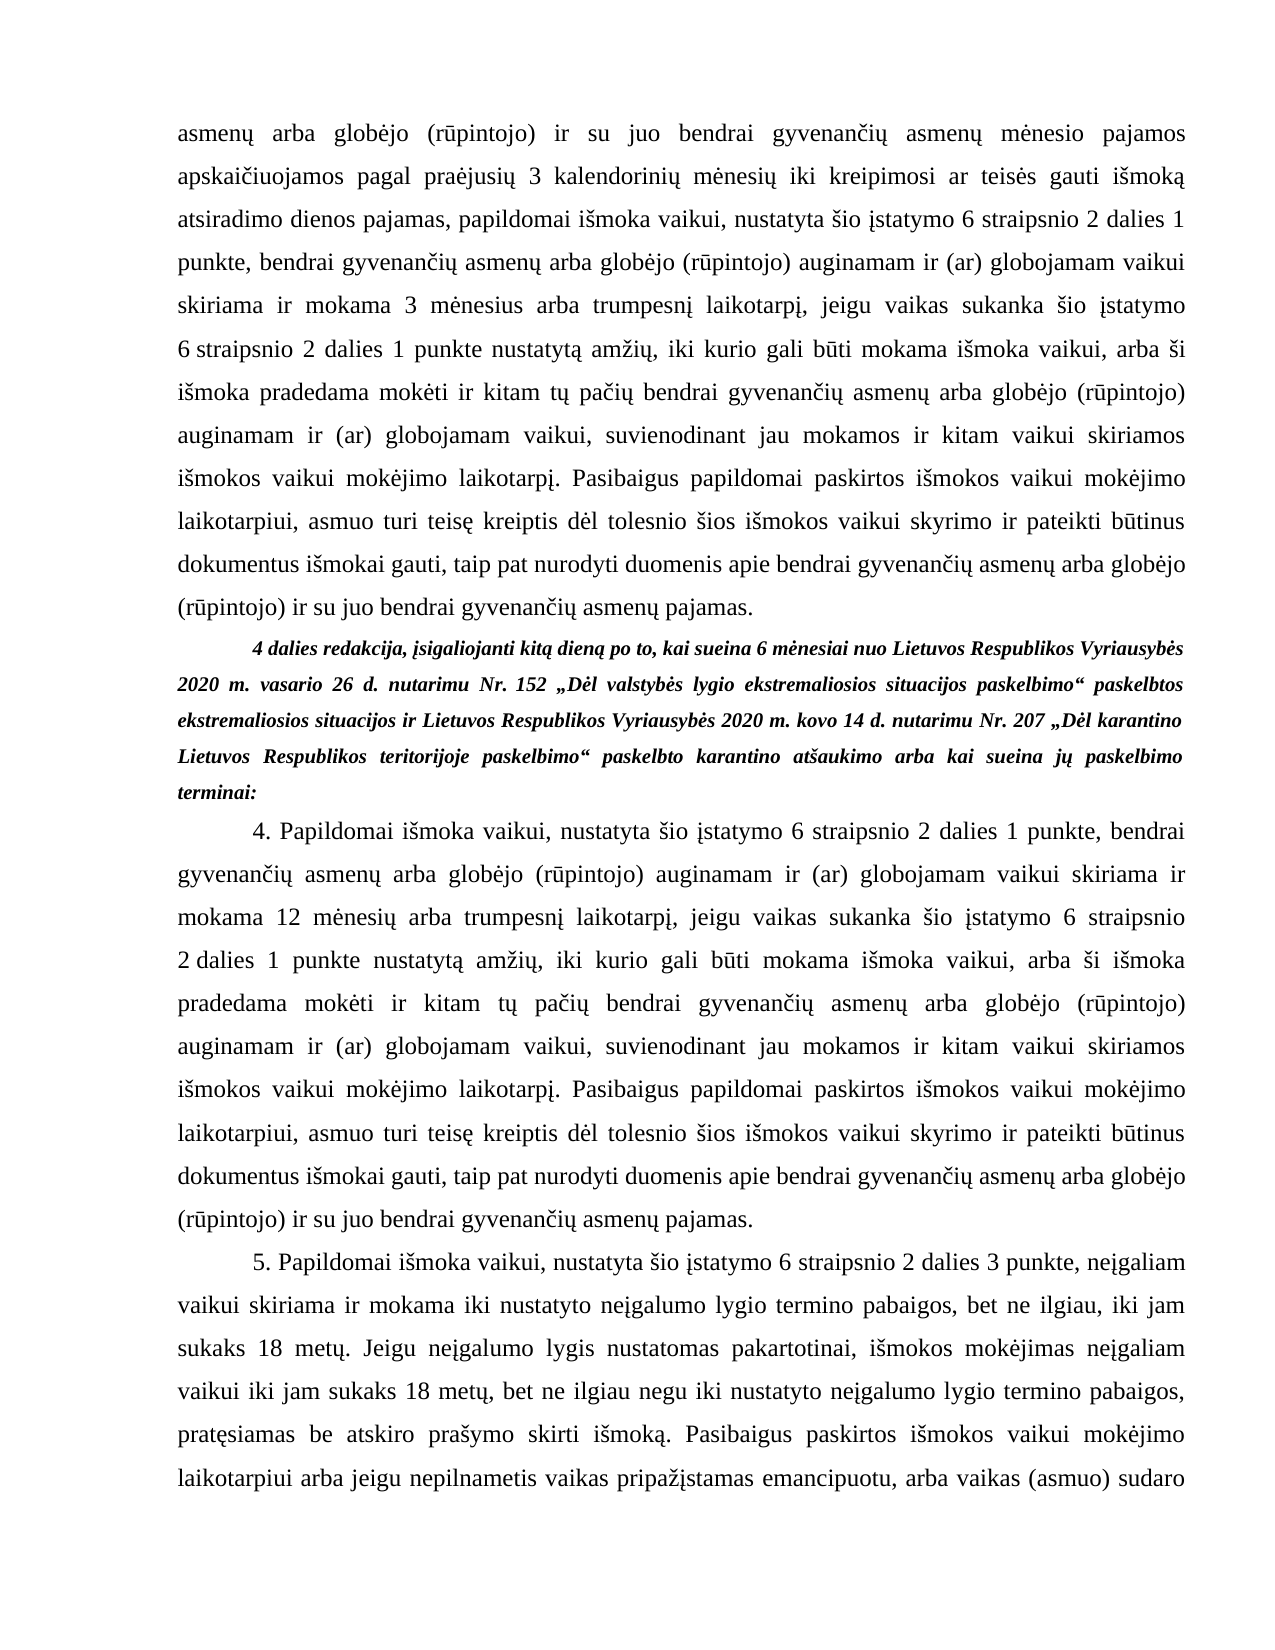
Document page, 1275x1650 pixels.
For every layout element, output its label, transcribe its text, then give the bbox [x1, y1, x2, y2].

text 4 dalies redakcija, įsigaliojanti kitą dieną po to, kai sueina 6 mėnesiai nuo Lietuvos Respublikos Vyriausybės 2020 m. vasario 26 d. nutarimu Nr. 152 „Dėl valstybės lygio ekstremaliosios situacijos paskelbimo“ paskelbtos ekstremaliosios situacijos ir Lietuvos Respublikos Vyriausybės 2020 m. kovo 14 d. nutarimu Nr. 207 „Dėl karantino Lietuvos Respublikos teritorijoje paskelbimo“ paskelbto karantino atšaukimo arba kai sueina jų paskelbimo terminai: [177, 636, 1186, 804]
text 5. Papildomai išmoka vaikui, nustatyta šio įstatymo 6 straipsnio 2 dalies 3 punkte, neįgaliam vaikui skiriama ir mokama iki nustatyto neįgalumo lygio termino pabaigos, bet ne ilgiau, iki jam sukaks 18 metų. Jeigu neįgalumo lygis nustatomas pakartotinai, išmokos mokėjimas neįgaliam vaikui iki jam sukaks 18 metų, bet ne ilgiau negu iki nustatyto neįgalumo lygio termino pabaigos, pratęsiamas be atskiro prašymo skirti išmoką. Pasibaigus paskirtos išmokos vaikui mokėjimo laikotarpiui arba jeigu nepilnametis vaikas pripažįstamas emancipuotu, arba vaikas (asmuo) sudaro [177, 1247, 1186, 1491]
text 4. Papildomai išmoka vaikui, nustatyta šio įstatymo 6 straipsnio 2 dalies 1 punkte, bendrai gyvenančių asmenų arba globėjo (rūpintojo) auginamam ir (ar) globojamam vaikui skiriama ir mokama 12 mėnesių arba trumpesnį laikotarpį, jeigu vaikas sukanka šio įstatymo 6 straipsnio 2 dalies 1 punkte nustatytą amžių, iki kurio gali būti mokama išmoka vaikui, arba ši išmoka pradedama mokėti ir kitam tų pačių bendrai gyvenančių asmenų arba globėjo (rūpintojo) auginamam ir (ar) globojamam vaikui, suvienodinant jau mokamos ir kitam vaikui skiriamos išmokos vaikui mokėjimo laikotarpį. Pasibaigus papildomai paskirtos išmokos vaikui mokėjimo laikotarpiui, asmuo turi teisę kreiptis dėl tolesnio šios išmokos vaikui skyrimo ir pateikti būtinus dokumentus išmokai gauti, taip pat nurodyti duomenis apie bendrai gyvenančių asmenų arba globėjo (rūpintojo) ir su juo bendrai gyvenančių asmenų pajamas. [177, 816, 1186, 1233]
text asmenų arba globėjo (rūpintojo) ir su juo bendrai gyvenančių asmenų mėnesio pajamos apskaičiuojamos pagal praėjusių 3 kalendorinių mėnesių iki kreipimosi ar teisės gauti išmoką atsiradimo dienos pajamas, papildomai išmoka vaikui, nustatyta šio įstatymo 6 straipsnio 2 dalies 1 punkte, bendrai gyvenančių asmenų arba globėjo (rūpintojo) auginamam ir (ar) globojamam vaikui skiriama ir mokama 3 mėnesius arba trumpesnį laikotarpį, jeigu vaikas sukanka šio įstatymo 6 straipsnio 2 dalies 1 punkte nustatytą amžių, iki kurio gali būti mokama išmoka vaikui, arba ši išmoka pradedama mokėti ir kitam tų pačių bendrai gyvenančių asmenų arba globėjo (rūpintojo) auginamam ir (ar) globojamam vaikui, suvienodinant jau mokamos ir kitam vaikui skiriamos išmokos vaikui mokėjimo laikotarpį. Pasibaigus papildomai paskirtos išmokos vaikui mokėjimo laikotarpiui, asmuo turi teisę kreiptis dėl tolesnio šios išmokos vaikui skyrimo ir pateikti būtinus dokumentus išmokai gauti, taip pat nurodyti duomenis apie bendrai gyvenančių asmenų arba globėjo (rūpintojo) ir su juo bendrai gyvenančių asmenų pajamas. [177, 118, 1186, 621]
